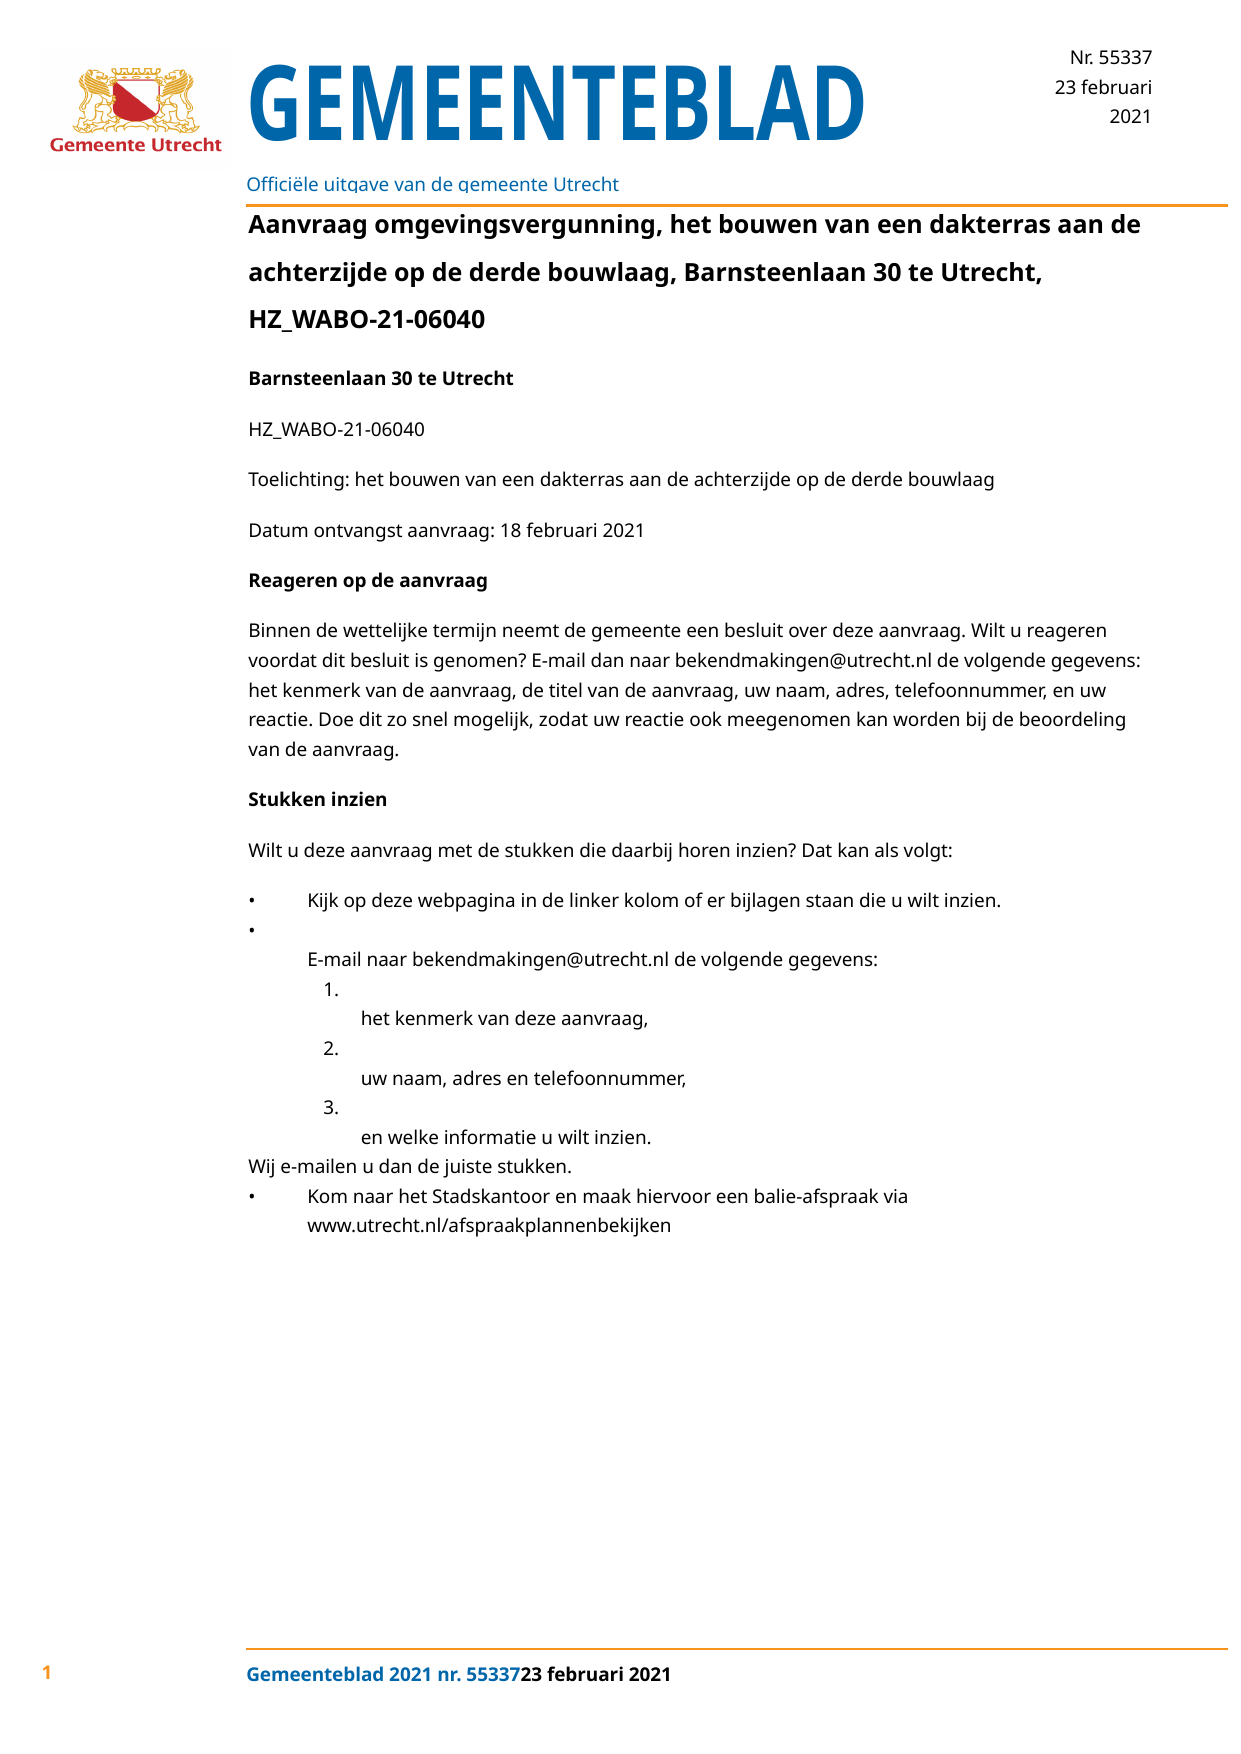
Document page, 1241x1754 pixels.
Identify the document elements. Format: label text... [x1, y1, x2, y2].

list Kom naar het Stadskantoor en maak hiervoor een balie-afspraak via www.utrecht.nl/afspraakplannenbekijken [248, 1183, 1152, 1238]
text Aanvraag omgevingsvergunning, het bouwen van een dakterras aan de achterzijde op de derde bouwlaag, Barnsteenlaan 30 te Utrecht, HZ_WABO-21-06040 [248, 207, 1152, 336]
list en welke informatie u wilt inzien. [323, 1124, 1152, 1149]
text Wilt u deze aanvraag met de stukken die daarbij horen inzien? Dat kan als volgt: [248, 837, 1152, 862]
text Stukken inzien [248, 786, 1152, 812]
text Wij e-mailen u dan de juiste stukken. [248, 1153, 1152, 1179]
list het kenmerk van deze aanvraag, [323, 1006, 1152, 1031]
list Kijk op deze webpagina in de linker kolom of er bijlagen staan die u wilt inzien. [248, 887, 1152, 913]
list E-mail naar bekendmakingen@utrecht.nl de volgende gegevens: [248, 946, 1152, 972]
text Datum ontvangst aanvraag: 18 februari 2021 [248, 517, 1152, 542]
picture [41, 47, 231, 172]
list uw naam, adres en telefoonnummer, [323, 1065, 1152, 1090]
text HZ_WABO-21-06040 [248, 416, 1152, 442]
text Reageren op de aanvraag [248, 567, 1152, 593]
text Binnen de wettelijke termijn neemt de gemeente een besluit over deze aanvraag. Wilt u reageren voordat dit besluit is genomen? E-mail dan naar bekendmakingen@utrecht.nl de volgende gegevens: het kenmerk van de aanvraag, de titel van de aanvraag, uw naam, adres, telefoonnummer, en uw reactie. Doe dit zo snel mogelijk, zodat uw reactie ook meegenomen kan worden bij de beoordeling van de aanvraag. [248, 618, 1152, 762]
text Barnsteenlaan 30 te Utrecht [248, 366, 1152, 391]
text Toelichting: het bouwen van een dakterras aan de achterzijde op de derde bouwlaag [248, 466, 1152, 492]
